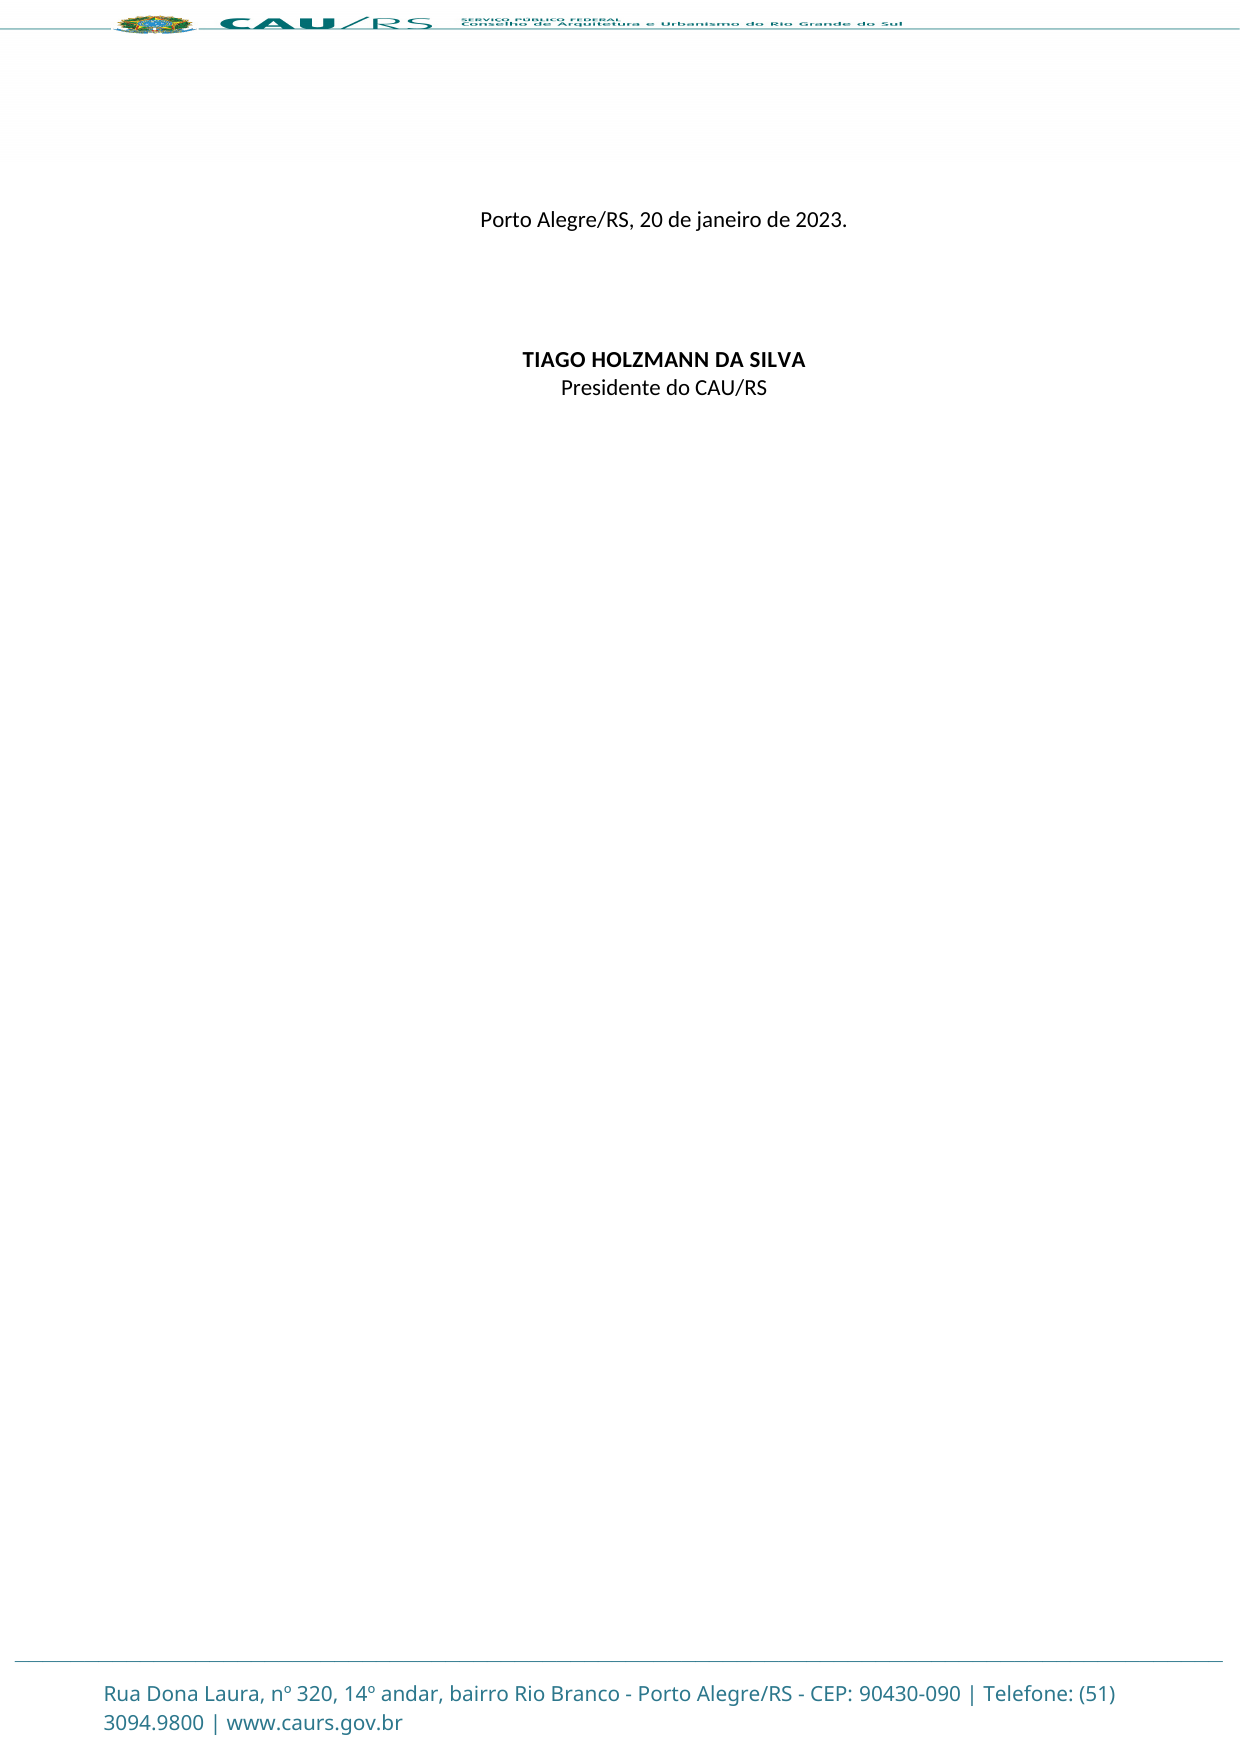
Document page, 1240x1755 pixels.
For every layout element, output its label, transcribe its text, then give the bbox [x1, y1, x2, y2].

text Porto Alegre/RS, 20 de janeiro de 2023. [177, 205, 1151, 233]
text Presidente do CAU/RS [177, 373, 1151, 401]
text TIAGO HOLZMANN DA SILVA [177, 345, 1151, 373]
